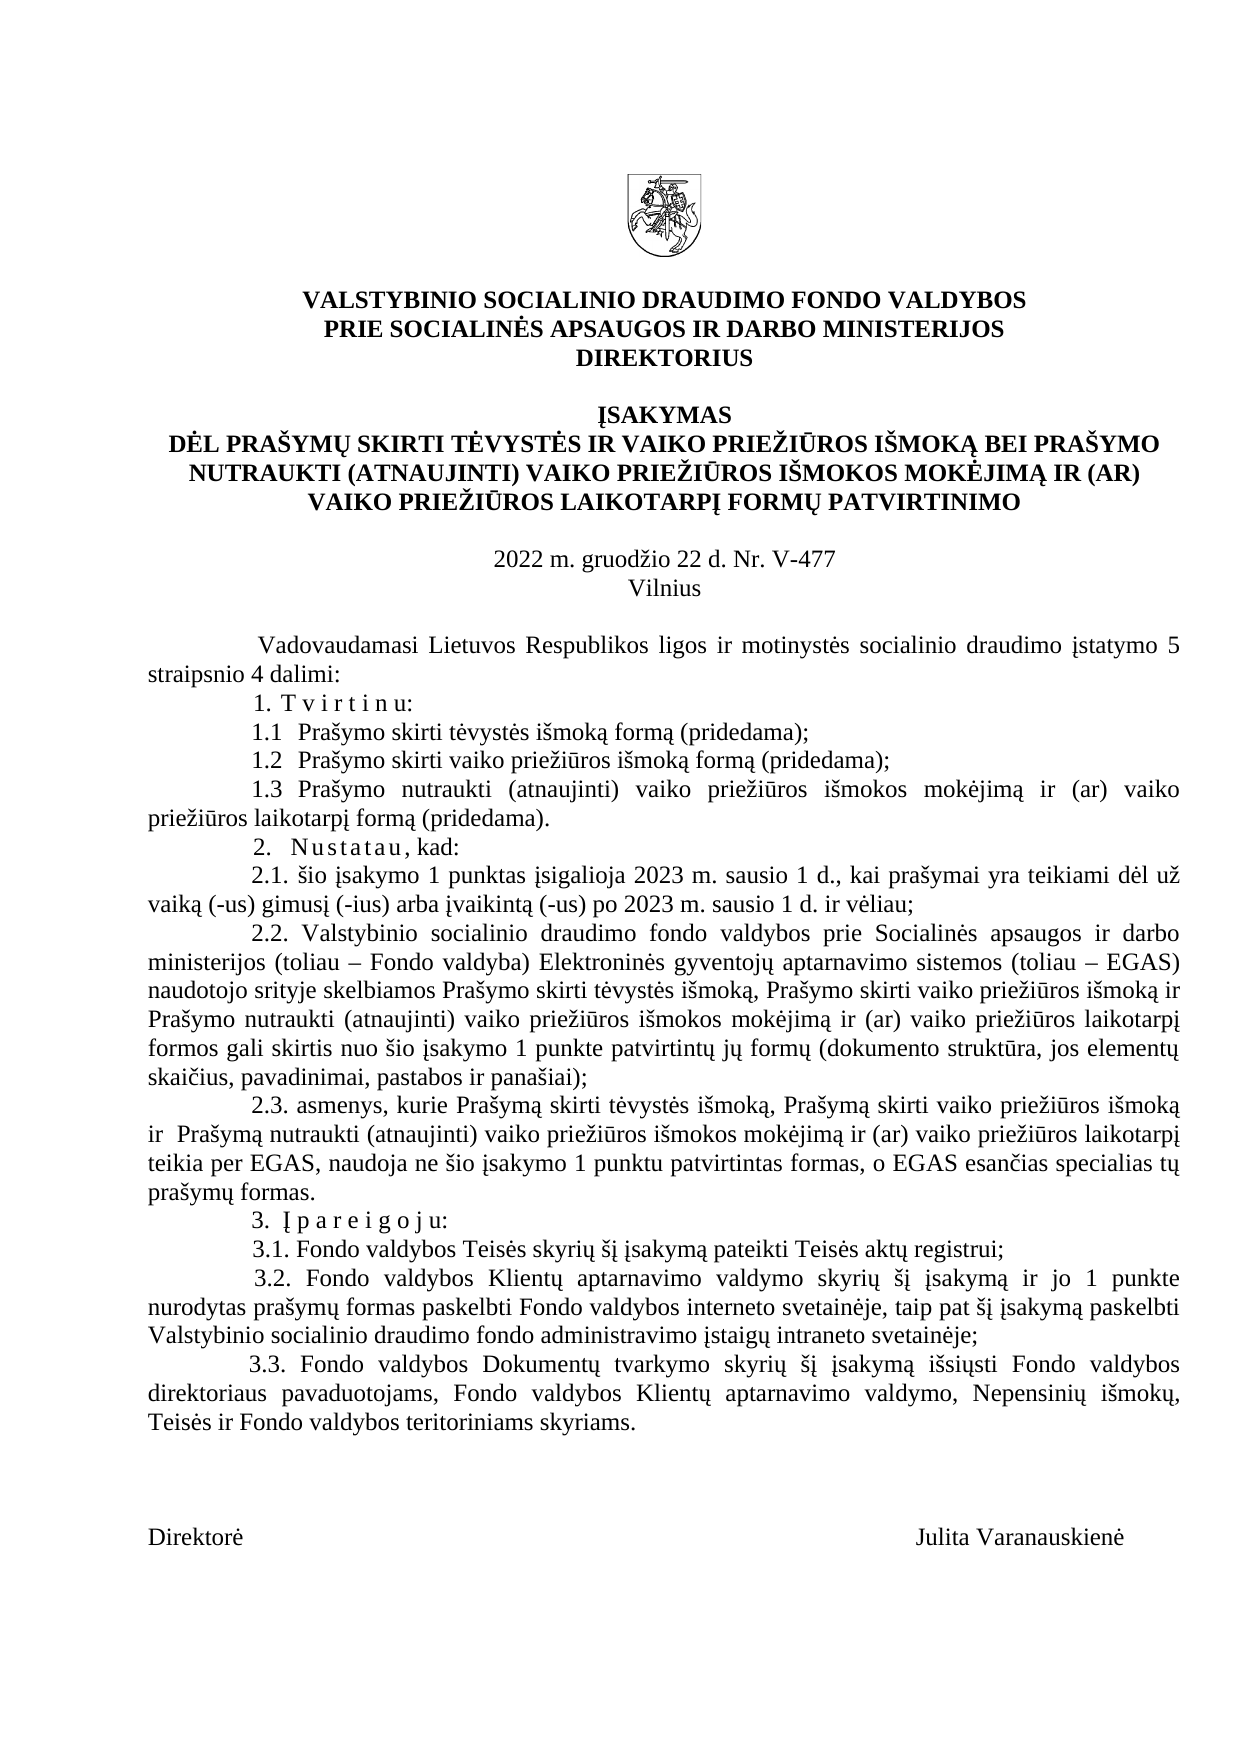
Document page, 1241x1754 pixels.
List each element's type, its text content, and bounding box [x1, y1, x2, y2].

text 3.1. Fondo valdybos Teisės skyrių šį įsakymą pateikti Teisės aktų registrui; [148, 1234, 1181, 1263]
text 2022 m. gruodžio 22 d. Nr. V-477 [148, 544, 1181, 573]
text VALSTYBINIO SOCIALINIO DRAUDIMO FONDO VALDYBOS [148, 286, 1181, 314]
text ĮSAKYMAS [148, 401, 1181, 429]
text DIREKTORIUS [148, 343, 1181, 372]
text 1.2 Prašymo skirti vaiko priežiūros išmoką formą (pridedama); [148, 746, 1181, 774]
text Vadovaudamasi Lietuvos Respublikos ligos ir motinystės socialinio draudimo įstatymo 5 straipsnio 4 dalimi: [148, 631, 1181, 688]
text 1.3 Prašymo nutraukti (atnaujinti) vaiko priežiūros išmokos mokėjimą ir (ar) vaiko priežiūros laikotarpį formą (pridedama). [148, 774, 1181, 832]
text Vilnius [148, 573, 1181, 602]
text 3.2. Fondo valdybos Klientų aptarnavimo valdymo skyrių šį įsakymą ir jo 1 punkte nurodytas prašymų formas paskelbti Fondo valdybos interneto svetainėje, taip pat šį įsakymą paskelbti Valstybinio socialinio draudimo fondo administravimo įstaigų intraneto svetainėje; [148, 1263, 1181, 1349]
text 2.3. asmenys, kurie Prašymą skirti tėvystės išmoką, Prašymą skirti vaiko priežiūros išmoką ir Prašymą nutraukti (atnaujinti) vaiko priežiūros išmokos mokėjimą ir (ar) vaiko priežiūros laikotarpį teikia per EGAS, naudoja ne šio įsakymo 1 punktu patvirtintas formas, o EGAS esančias specialias tų prašymų formas. [148, 1091, 1181, 1206]
text 1. T v i r t i n u: [253, 688, 1181, 717]
text 2.1. šio įsakymo 1 punktas įsigalioja 2023 m. sausio 1 d., kai prašymai yra teikiami dėl už vaiką (-us) gimusį (-ius) arba įvaikintą (-us) po 2023 m. sausio 1 d. ir vėliau; [148, 861, 1181, 918]
text PRIE SOCIALINĖS APSAUGOS IR DARBO MINISTERIJOS [148, 314, 1181, 343]
text 2. Nustatau, kad: [253, 832, 1181, 861]
text 3. Į p a r e i g o j u: [148, 1206, 1181, 1234]
text Direktorė Julita Varanauskienė [148, 1522, 1181, 1551]
text 1.1 Prašymo skirti tėvystės išmoką formą (pridedama); [148, 717, 1181, 746]
text 2.2. Valstybinio socialinio draudimo fondo valdybos prie Socialinės apsaugos ir darbo ministerijos (toliau – Fondo valdyba) Elektroninės gyventojų aptarnavimo sistemos (toliau – EGAS) naudotojo srityje skelbiamos Prašymo skirti tėvystės išmoką, Prašymo skirti vaiko priežiūros išmoką ir Prašymo nutraukti (atnaujinti) vaiko priežiūros išmokos mokėjimą ir (ar) vaiko priežiūros laikotarpį formos gali skirtis nuo šio įsakymo 1 punkte patvirtintų jų formų (dokumento struktūra, jos elementų skaičius, pavadinimai, pastabos ir panašiai); [148, 918, 1181, 1091]
text DĖL PRAŠYMŲ SKIRTI TĖVYSTĖS IR VAIKO PRIEŽIŪROS IŠMOKĄ BEI PRAŠYMO NUTRAUKTI (ATNAUJINTI) VAIKO PRIEŽIŪROS IŠMOKOS MOKĖJIMĄ IR (AR) VAIKO PRIEŽIŪROS LAIKOTARPĮ FORMŲ PATVIRTINIMO [148, 429, 1181, 516]
text 3.3. Fondo valdybos Dokumentų tvarkymo skyrių šį įsakymą išsiųsti Fondo valdybos direktoriaus pavaduotojams, Fondo valdybos Klientų aptarnavimo valdymo, Nepensinių išmokų, Teisės ir Fondo valdybos teritoriniams skyriams. [148, 1349, 1181, 1436]
